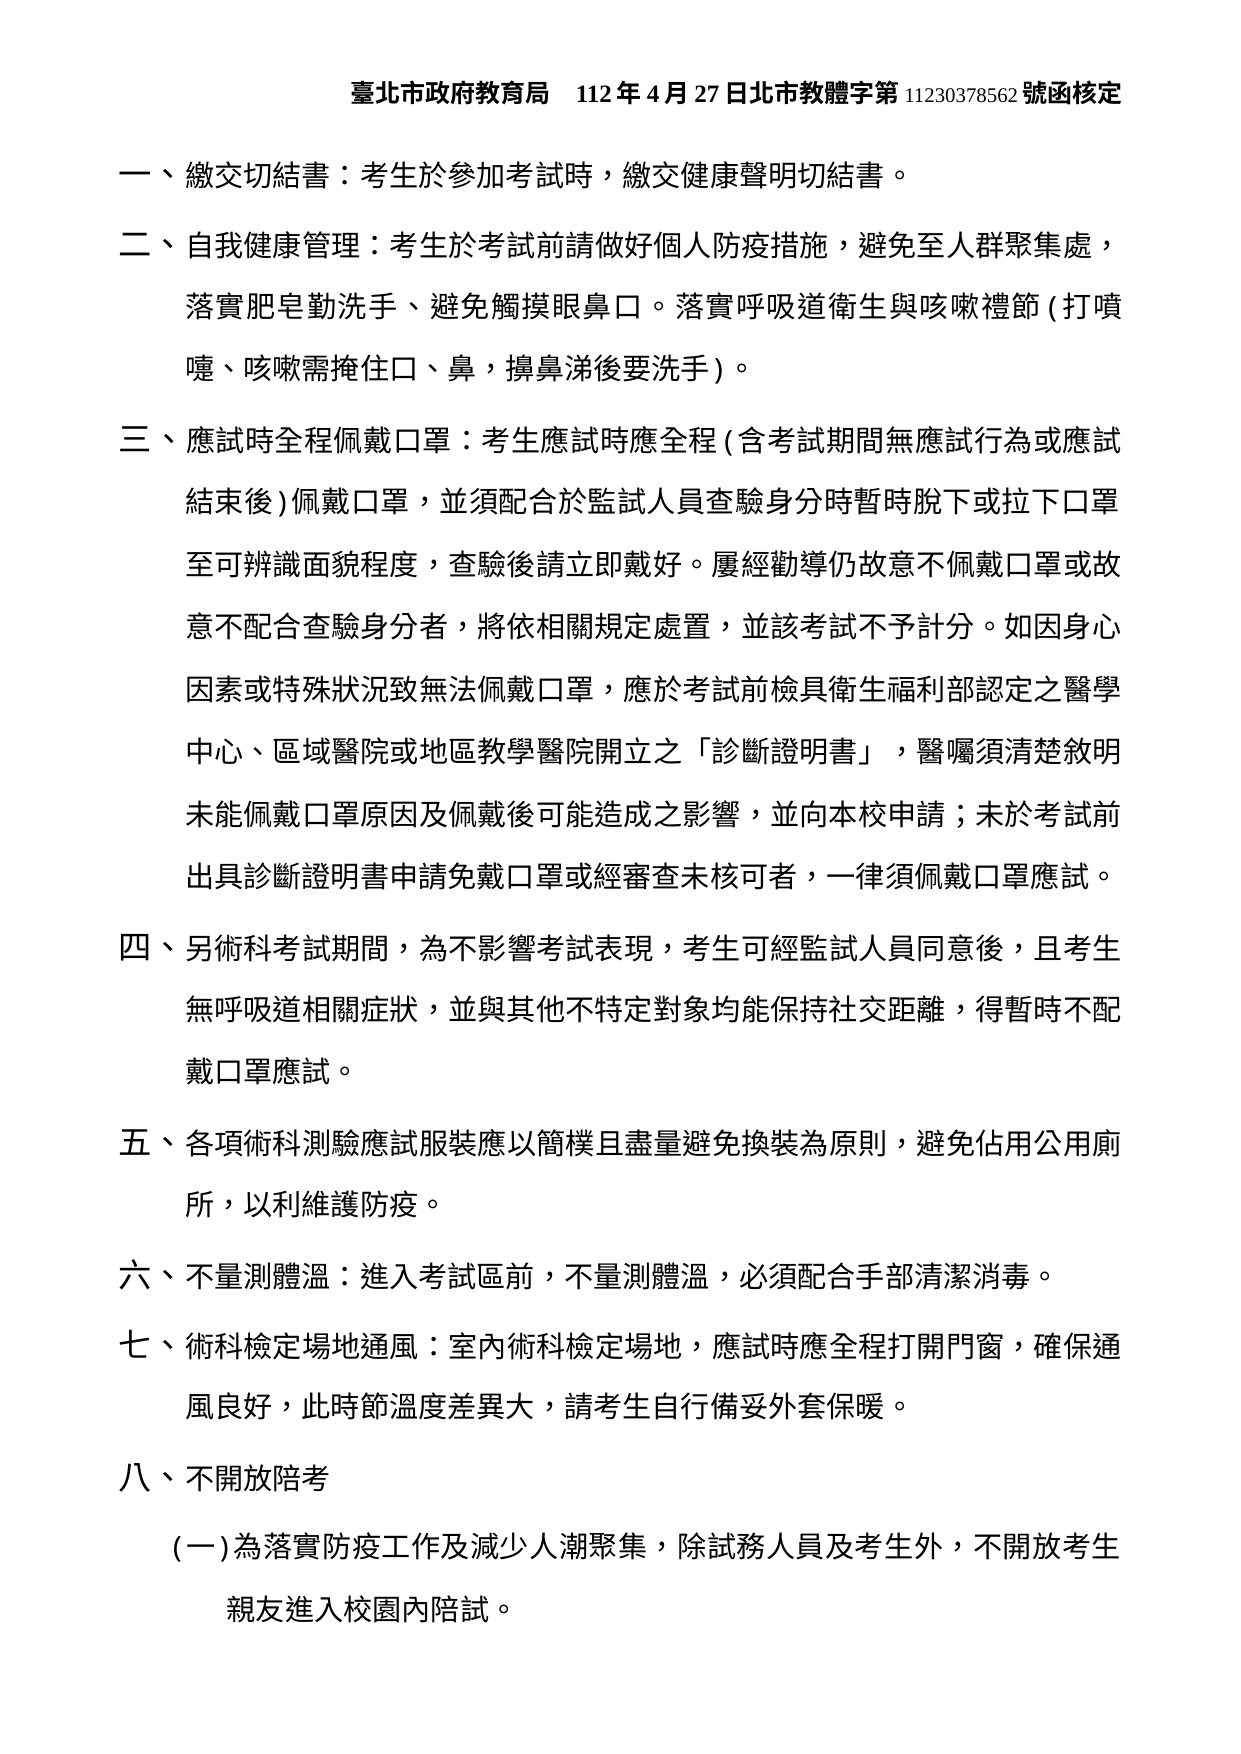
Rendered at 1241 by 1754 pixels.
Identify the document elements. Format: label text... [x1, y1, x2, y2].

text (一)為落實防疫工作及減少人潮聚集，除試務人員及考生外，不開放考生親友進入校園內陪試。 [168, 1504, 1122, 1629]
text 八、不開放陪考 [118, 1433, 1122, 1496]
text 二、自我健康管理：考生於考試前請做好個人防疫措施，避免至人群聚集處，落實肥皂勤洗手、避免觸摸眼鼻口。落實呼吸道衛生與咳嗽禮節(打噴嚏、咳嗽需掩住口、鼻，擤鼻涕後要洗手)。 [118, 200, 1122, 388]
text 六、不量測體溫：進入考試區前，不量測體溫，必須配合手部清潔消毒。 [118, 1231, 1122, 1293]
text 七、術科檢定場地通風：室內術科檢定場地，應試時應全程打開門窗，確保通風良好，此時節溫度差異大，請考生自行備妥外套保暖。 [118, 1301, 1122, 1426]
text 一、繳交切結書：考生於參加考試時，繳交健康聲明切結書。 [118, 130, 1122, 193]
text 四、另術科考試期間，為不影響考試表現，考生可經監試人員同意後，且考生無呼吸道相關症狀，並與其他不特定對象均能保持社交距離，得暫時不配戴口罩應試。 [118, 903, 1122, 1091]
text 三、應試時全程佩戴口罩：考生應試時應全程(含考試期間無應試行為或應試結束後)佩戴口罩，並須配合於監試人員查驗身分時暫時脫下或拉下口罩至可辨識面貌程度，查驗後請立即戴好。屢經勸導仍故意不佩戴口罩或故意不配合查驗身分者，將依相關規定處置，並該考試不予計分。如因身心因素或特殊狀況致無法佩戴口罩，應於考試前檢具衛生福利部認定之醫學中心、區域醫院或地區教學醫院開立之「診斷證明書」，醫囑須清楚敘明未能佩戴口罩原因及佩戴後可能造成之影響，並向本校申請；未於考試前出具診斷證明書申請免戴口罩或經審查未核可者，一律須佩戴口罩應試。 [118, 396, 1122, 896]
text 五、各項術科測驗應試服裝應以簡樸且盡量避免換裝為原則，避免佔用公用廁所，以利維護防疫。 [118, 1098, 1122, 1223]
